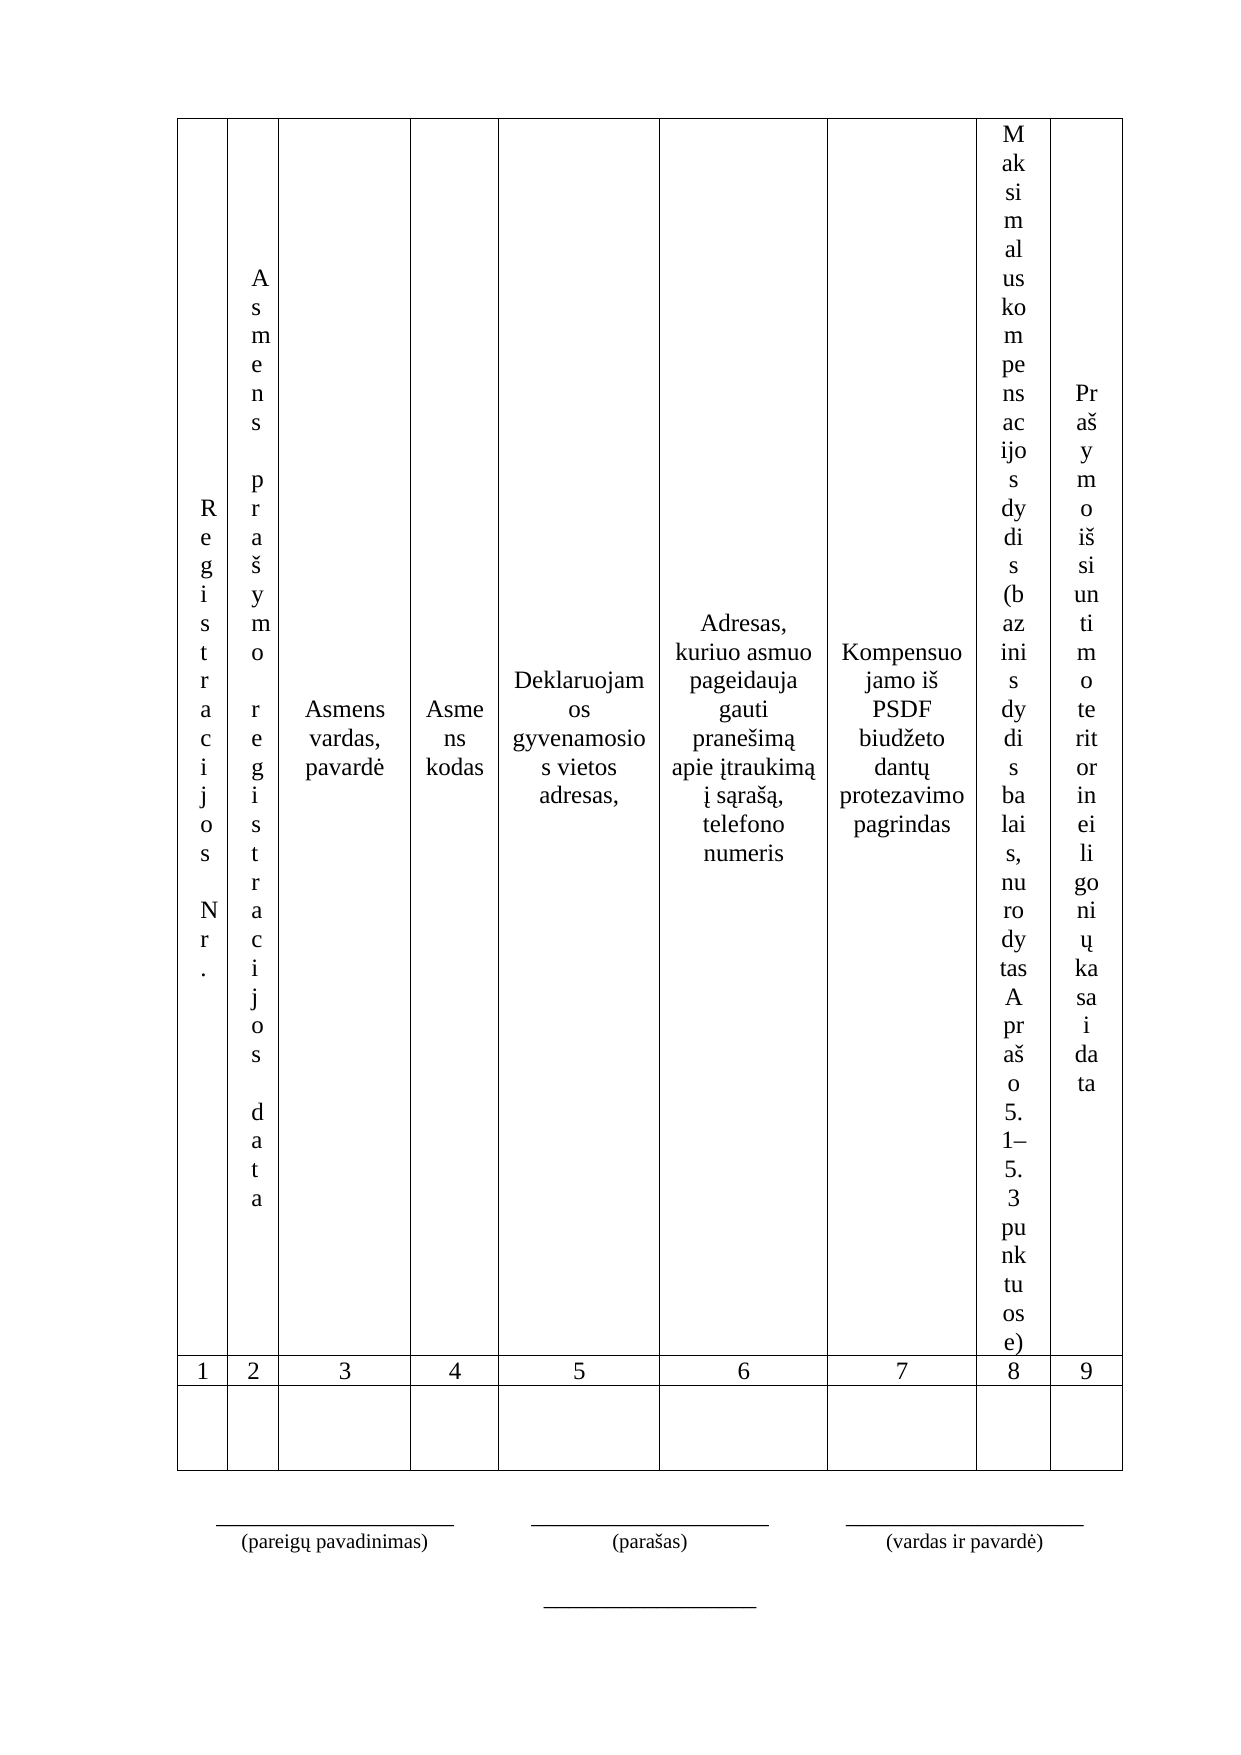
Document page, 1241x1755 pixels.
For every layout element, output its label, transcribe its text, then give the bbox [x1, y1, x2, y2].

table_cell [660, 1386, 827, 1470]
table_header Adresas, kuriuo asmuo pageidauja gauti pranešimą apie įtraukimą į sąrašą, telefono numeris [660, 119, 827, 1355]
table_cell [178, 1386, 227, 1470]
table_cell [1051, 1386, 1122, 1470]
table_cell 2 [228, 1356, 278, 1385]
table_cell 7 [828, 1356, 976, 1385]
table_cell 3 [279, 1356, 410, 1385]
table_cell [228, 1386, 278, 1470]
table_header ___________________ (parašas) [492, 1500, 807, 1553]
table_header ___________________ (vardas ir pavardė) [807, 1500, 1122, 1553]
table_cell [279, 1386, 410, 1470]
table_cell [411, 1386, 498, 1470]
table_cell 4 [411, 1356, 498, 1385]
table_header Asmens kodas [411, 119, 498, 1355]
table_header Asmens vardas, pavardė [279, 119, 410, 1355]
table_cell [977, 1386, 1050, 1470]
table_header Registracijos Nr. [178, 119, 227, 1355]
text _________________ [177, 1582, 1122, 1611]
table_cell [499, 1386, 659, 1470]
table_header Maksimalus kompensacijos dydis (bazinis dydis balais, nurodytas Aprašo 5.1–5.3 punktuose) [977, 119, 1050, 1355]
table_header Deklaruojamos gyvenamosios vietos adresas, [499, 119, 659, 1355]
table_cell 1 [178, 1356, 227, 1385]
table_cell 8 [977, 1356, 1050, 1385]
table_cell 9 [1051, 1356, 1122, 1385]
table_header Asmens prašymo registracijos data [228, 119, 278, 1355]
table_cell 6 [660, 1356, 827, 1385]
table_header ___________________ (pareigų pavadinimas) [177, 1500, 492, 1553]
table_header Kompensuojamo iš PSDF biudžeto dantų protezavimo pagrindas [828, 119, 976, 1355]
table_header Prašymo išsiuntimo teritorinei ligonių kasai data [1051, 119, 1122, 1355]
table_cell [828, 1386, 976, 1470]
table_cell 5 [499, 1356, 659, 1385]
